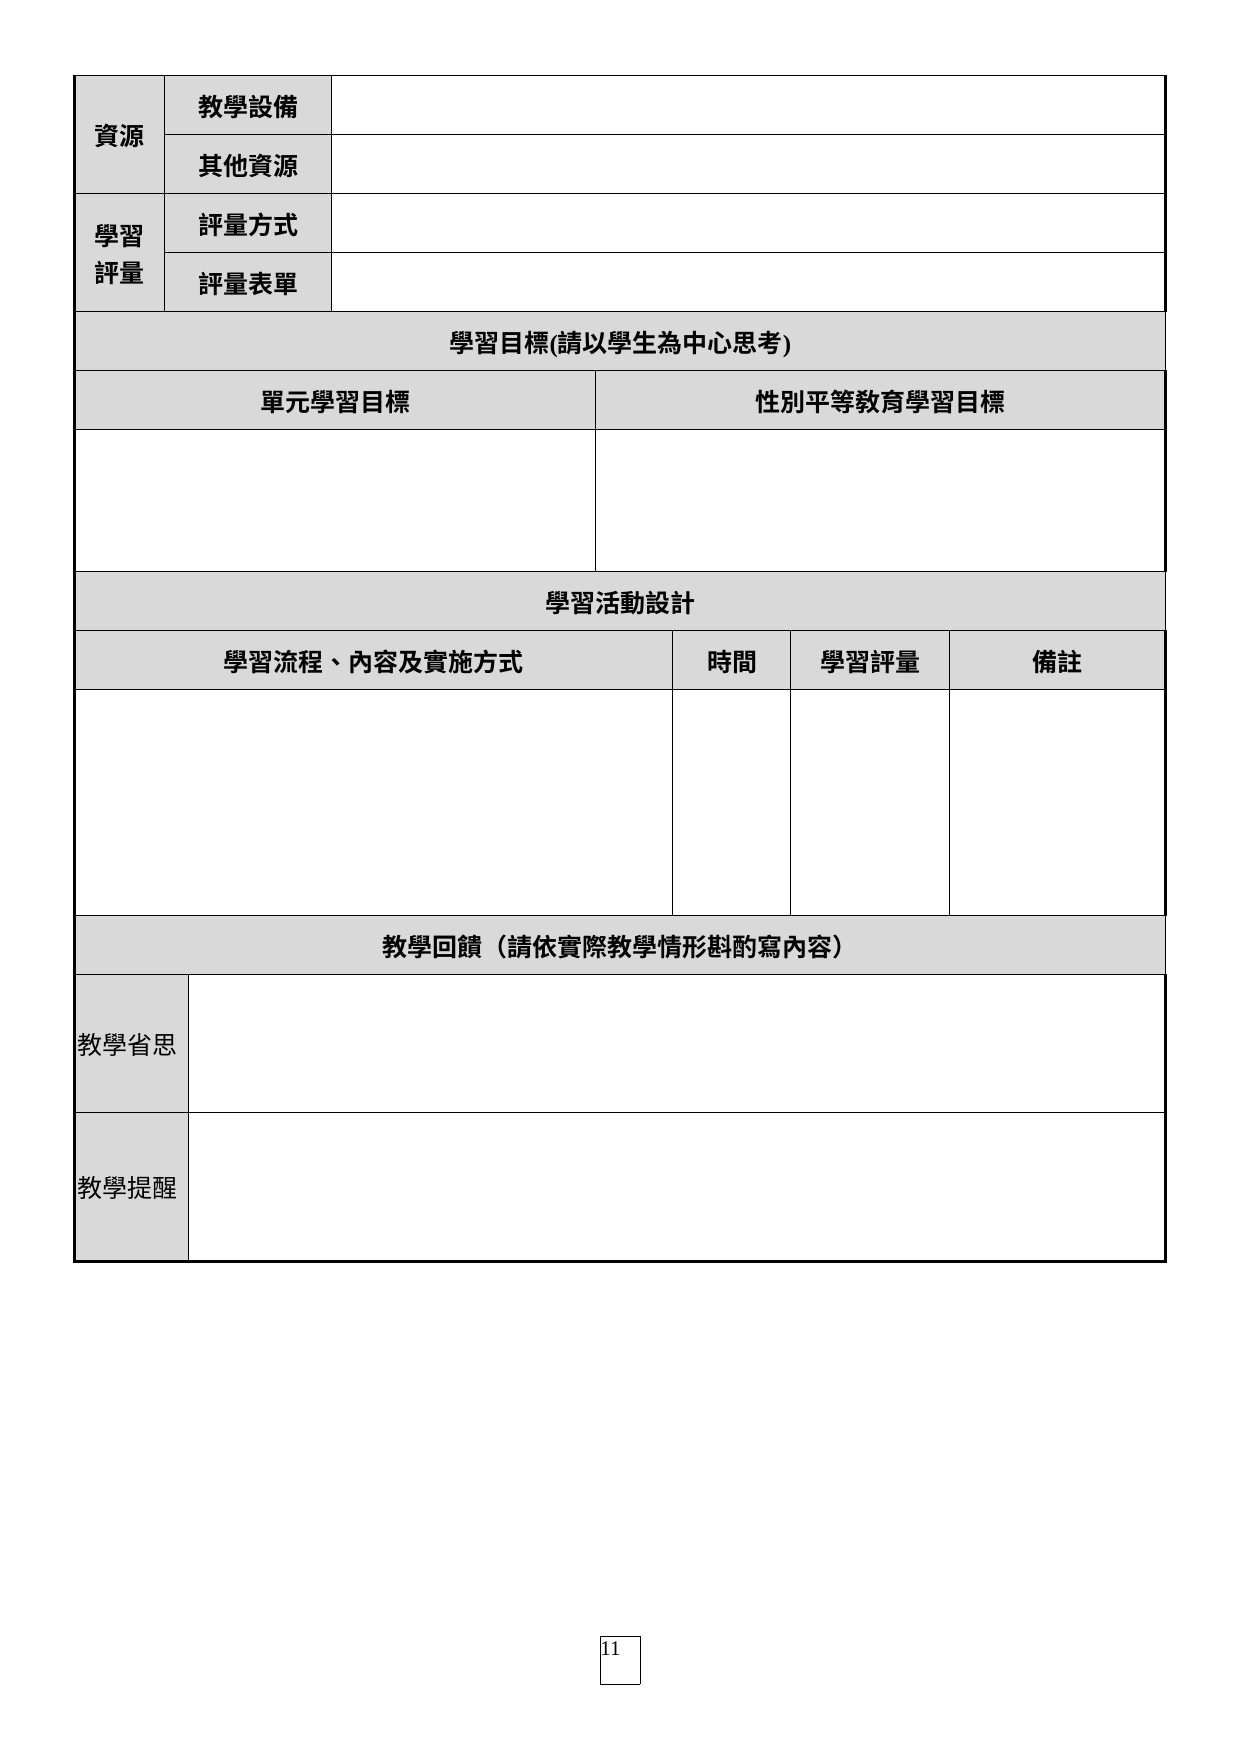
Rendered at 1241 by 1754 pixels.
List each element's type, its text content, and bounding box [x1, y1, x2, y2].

table_cell 教學提醒 [76, 1113, 188, 1260]
table_cell 學習目標(請以學生為中心思考) [76, 312, 1165, 370]
table_cell 學習 評量 [76, 194, 164, 311]
table_cell [596, 430, 1164, 571]
table_cell [791, 690, 949, 915]
table_cell [332, 194, 1164, 252]
table_cell [76, 690, 672, 915]
table_cell 備註 [950, 631, 1164, 689]
table_cell 其他資源 [165, 135, 331, 193]
table_cell [332, 135, 1164, 193]
table_cell [76, 430, 595, 571]
table_cell 學習評量 [791, 631, 949, 689]
table_cell [189, 1113, 1164, 1260]
table_cell 評量方式 [165, 194, 331, 252]
table_cell 學習流程、內容及實施方式 [76, 631, 672, 689]
table_cell 教學回饋（請依實際教學情形斟酌寫內容） [76, 916, 1165, 974]
table_cell [189, 975, 1164, 1112]
table_cell 性別平等敎育學習目標 [596, 371, 1164, 429]
table_cell [950, 690, 1164, 915]
table_cell 單元學習目標 [76, 371, 595, 429]
table_cell [673, 690, 790, 915]
table_cell 時間 [673, 631, 790, 689]
table_cell [332, 76, 1164, 134]
table_cell 教學設備 [165, 76, 331, 134]
table_cell [332, 253, 1164, 311]
table_cell 評量表單 [165, 253, 331, 311]
table_cell 教學省思 [76, 975, 188, 1112]
table_cell 資源 [76, 76, 164, 193]
table_cell 學習活動設計 [76, 572, 1165, 630]
